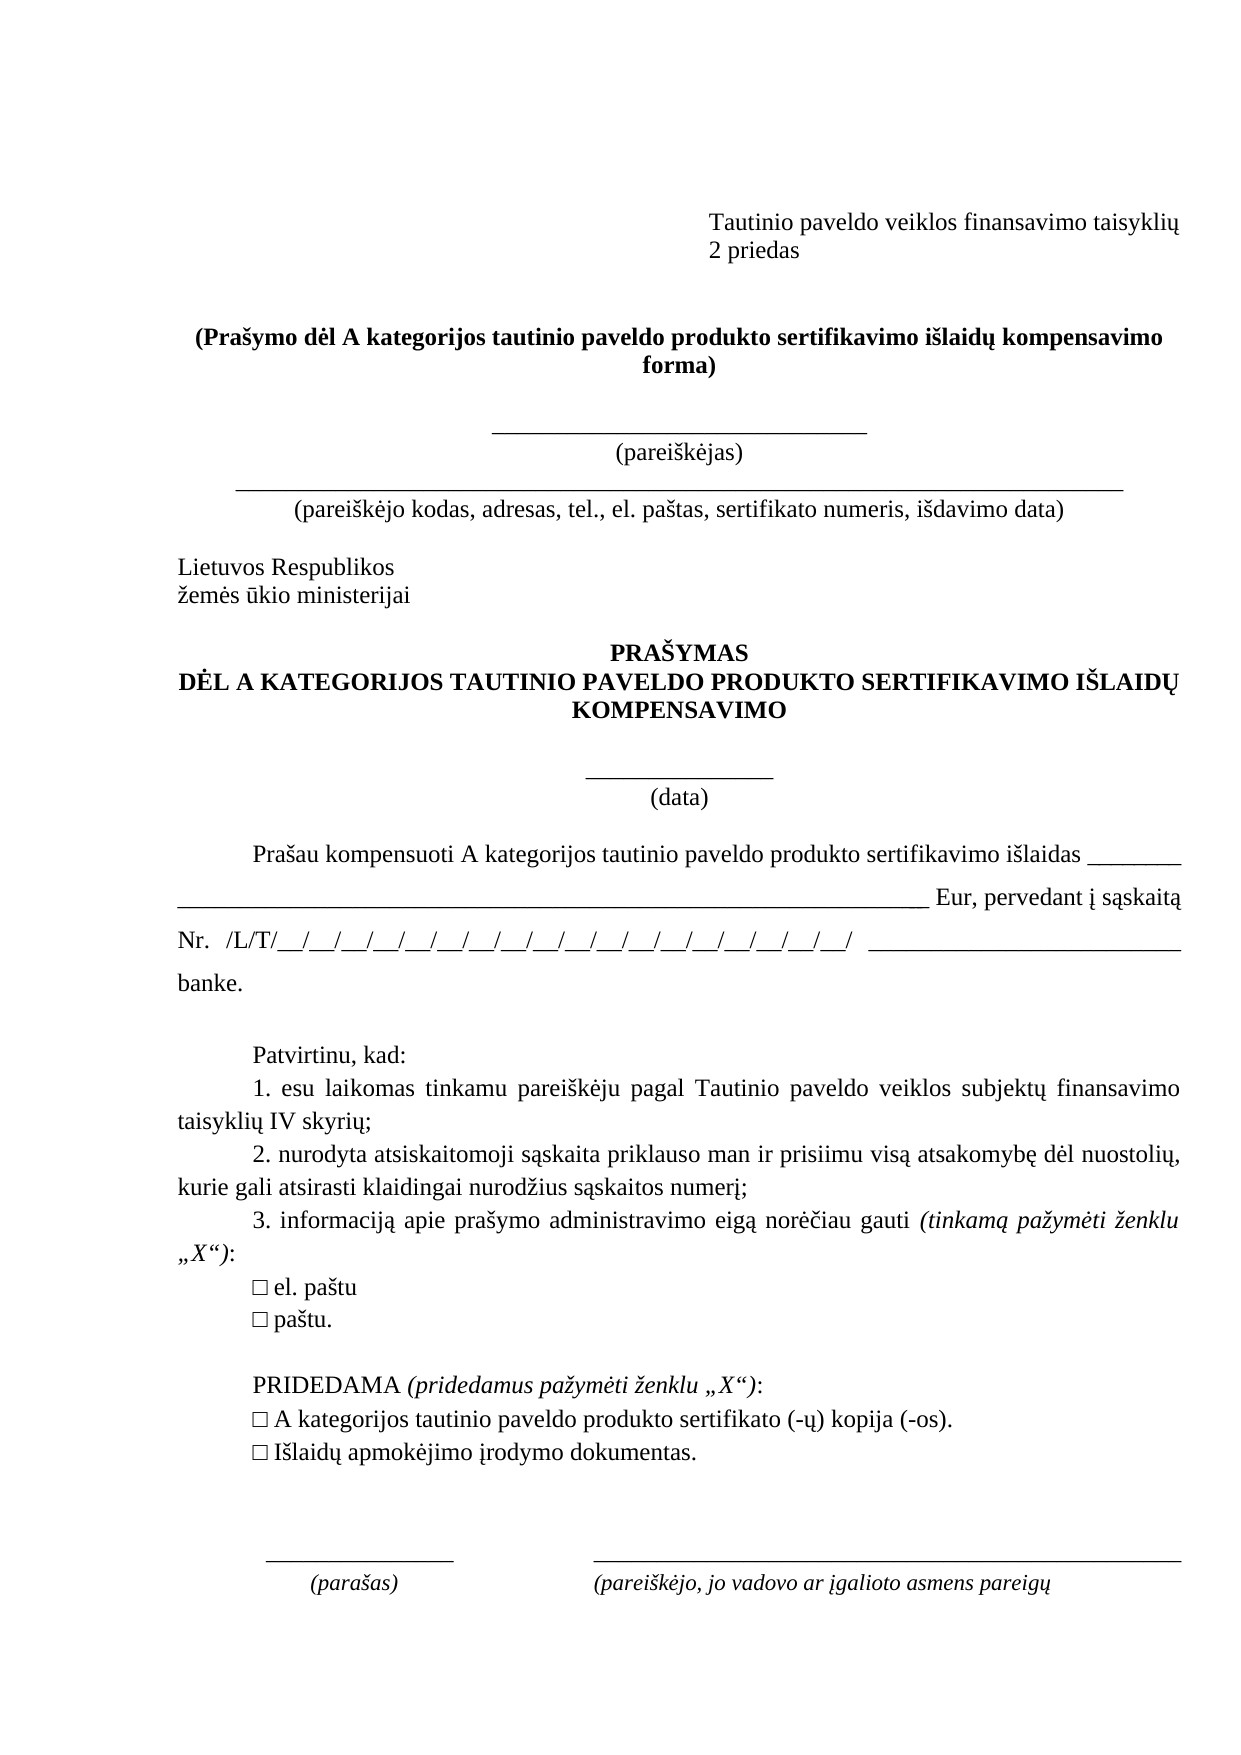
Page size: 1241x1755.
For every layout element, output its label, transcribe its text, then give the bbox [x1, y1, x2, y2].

text 2 priedas [709, 235, 1181, 264]
text 1. esu laikomas tinkamu pareiškėju pagal Tautinio paveldo veiklos subjektų finansavimo taisyklių IV skyrių; [177, 1073, 1181, 1135]
text (pareiškėjo kodas, adresas, tel., el. paštas, sertifikato numeris, išdavimo data) [177, 494, 1181, 523]
table_header _______________ (parašas) [177, 1536, 593, 1599]
text (pareiškėjas) [177, 437, 1181, 465]
text □ paštu. [177, 1304, 1181, 1333]
text DĖL A KATEGORIJOS TAUTINIO PAVELDO PRODUKTO SERTIFIKAVIMO IŠLAIDŲ KOMPENSAVIMO [177, 667, 1181, 724]
text Tautinio paveldo veiklos finansavimo taisyklių [709, 207, 1181, 235]
text Patvirtinu, kad: [177, 1040, 1181, 1069]
text 3. informaciją apie prašymo administravimo eigą norėčiau gauti (tinkamą pažymėti ženklu „X“): [177, 1206, 1181, 1267]
text □ Išlaidų apmokėjimo įrodymo dokumentas. [177, 1437, 1181, 1465]
text □ A kategorijos tautinio paveldo produkto sertifikato (-ų) kopija (-os). [177, 1404, 1181, 1432]
text ______________________________ [177, 408, 1181, 437]
text (data) [177, 782, 1181, 810]
text __________________________________________________________ Eur, pervedant į sąskaitą Nr. /L/T/__/__/__/__/__/__/__/__/__/__/__/__/__/__/__/__/__/__/ _________________________ banke. [177, 882, 1181, 997]
table_header _______________________________________________ [594, 1536, 1181, 1561]
text (Prašymo dėl A kategorijos tautinio paveldo produkto sertifikavimo išlaidų kompensavimo forma) [177, 322, 1181, 379]
text 2. nurodyta atsiskaitomoji sąskaita priklauso man ir prisiimu visą atsakomybę dėl nuostolių, kurie gali atsirasti klaidingai nurodžius sąskaitos numerį; [177, 1139, 1181, 1201]
text _______________________________________________________________________ [177, 465, 1181, 494]
text PRIDEDAMA (pridedamus pažymėti ženklu „X“): [177, 1371, 1181, 1399]
text PRAŠYMAS [177, 638, 1181, 667]
text Prašau kompensuoti A kategorijos tautinio paveldo produkto sertifikavimo išlaidas [177, 839, 1181, 868]
text Lietuvos Respublikos [177, 552, 1181, 580]
text _______________ [177, 753, 1181, 782]
text žemės ūkio ministerijai [177, 580, 1181, 609]
text □ el. paštu [177, 1272, 1181, 1300]
table_header (pareiškėjo, jo vadovo ar įgalioto asmens pareigų [594, 1562, 1181, 1599]
